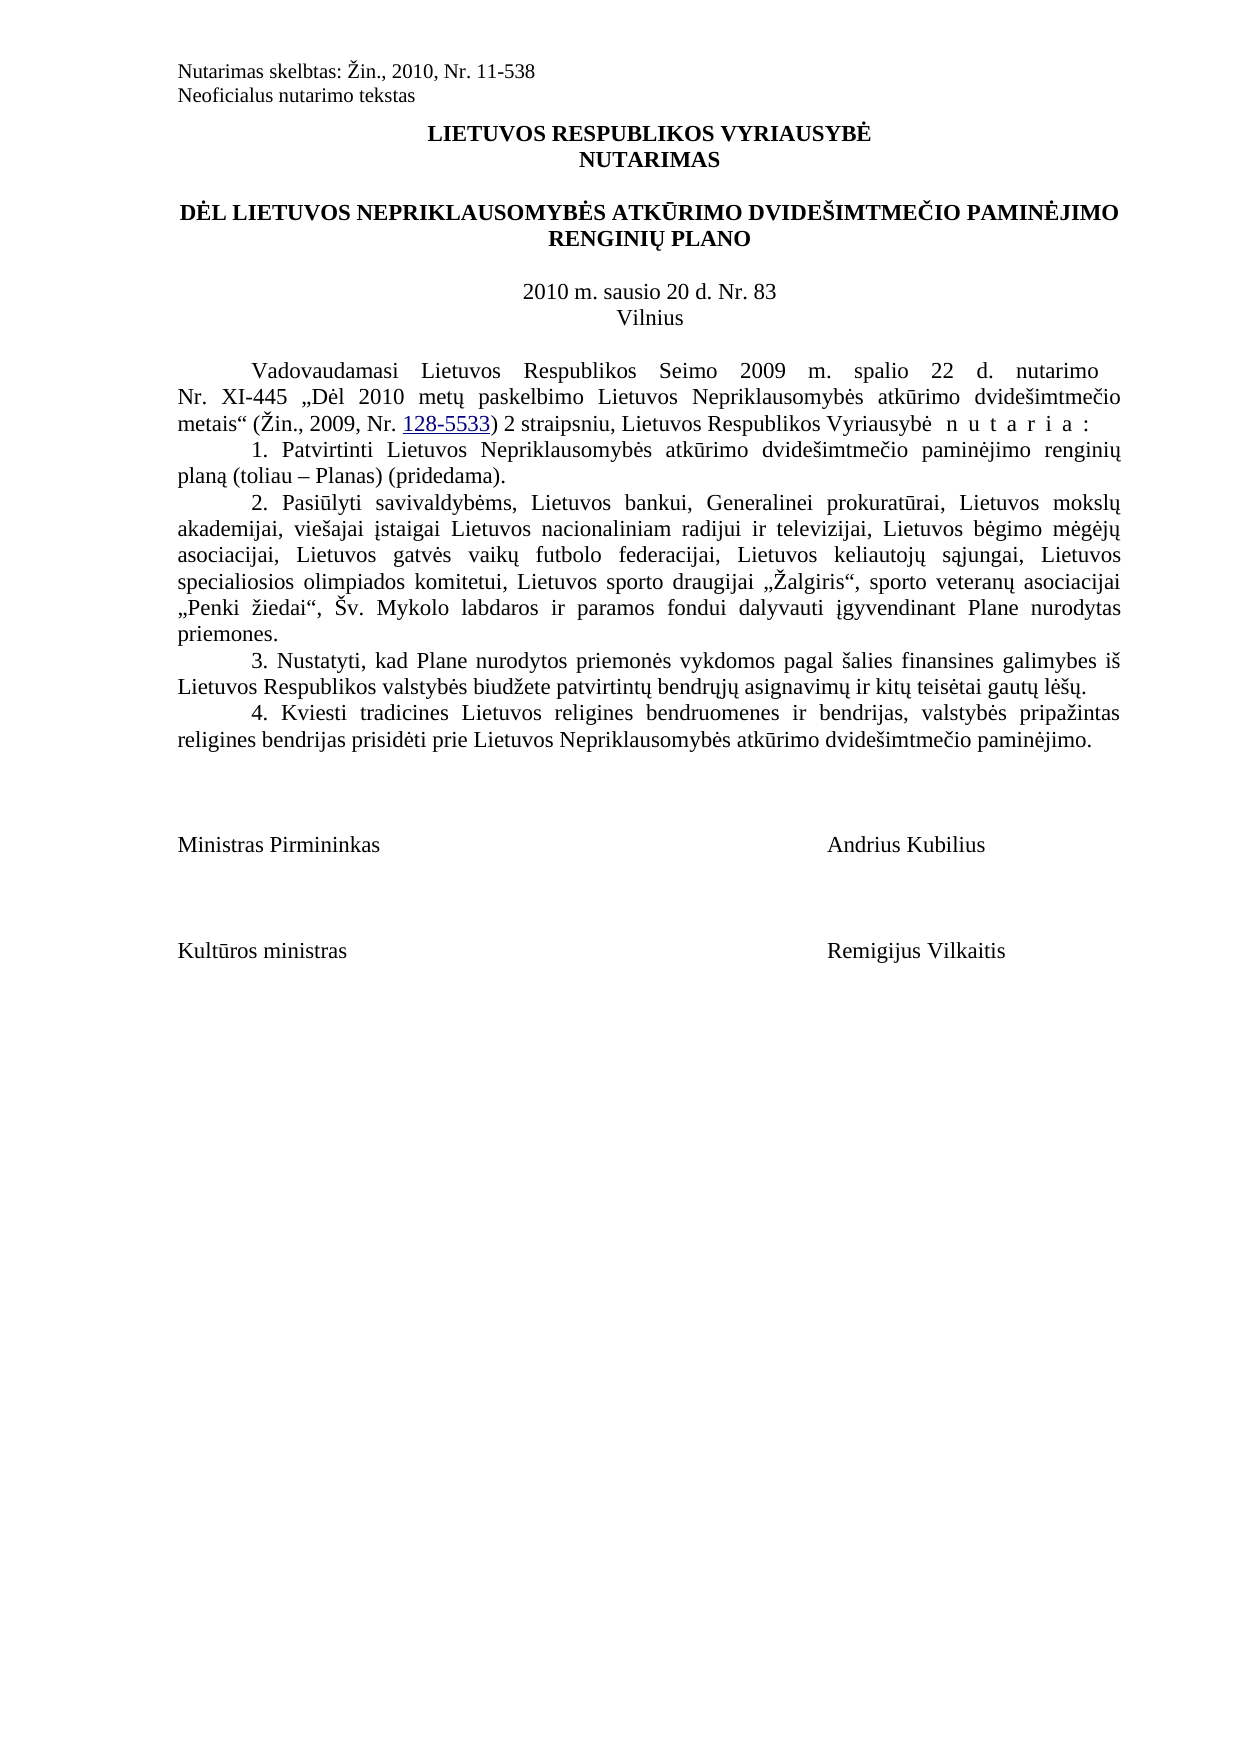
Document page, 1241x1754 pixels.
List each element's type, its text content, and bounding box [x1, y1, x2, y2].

text 3. Nustatyti, kad Plane nurodytos priemonės vykdomos pagal šalies finansines galimybes iš Lietuvos Respublikos valstybės biudžete patvirtintų bendrųjų asignavimų ir kitų teisėtai gautų lėšų. [177, 647, 1122, 699]
text Vadovaudamasi Lietuvos Respublikos Seimo 2009 m. spalio 22 d. nutarimo Nr. XI-445 „Dėl 2010 metų paskelbimo Lietuvos Nepriklausomybės atkūrimo dvidešimtmečio metais“ (Žin., 2009, Nr. 128-5533) 2 straipsniu, Lietuvos Respublikos Vyriausybė nutaria: [177, 357, 1122, 436]
text 2010 m. sausio 20 d. Nr. 83 [177, 278, 1122, 304]
subtitle DĖL LIETUVOS NEPRIKLAUSOMYBĖS ATKŪRIMO DVIDEŠIMTMEČIO PAMINĖJIMO RENGINIŲ PLANO [177, 199, 1122, 251]
text 1. Patvirtinti Lietuvos Nepriklausomybės atkūrimo dvidešimtmečio paminėjimo renginių planą (toliau – Planas) (pridedama). [177, 436, 1122, 489]
text Nutarimas skelbtas: Žin., 2010, Nr. 11-538 [177, 59, 1122, 83]
text 4. Kviesti tradicines Lietuvos religines bendruomenes ir bendrijas, valstybės pripažintas religines bendrijas prisidėti prie Lietuvos Nepriklausomybės atkūrimo dvidešimtmečio paminėjimo. [177, 699, 1122, 752]
text Vilnius [177, 304, 1122, 331]
text Neoficialus nutarimo tekstas [177, 83, 1122, 107]
text 2. Pasiūlyti savivaldybėms, Lietuvos bankui, Generalinei prokuratūrai, Lietuvos mokslų akademijai, viešajai įstaigai Lietuvos nacionaliniam radijui ir televizijai, Lietuvos bėgimo mėgėjų asociacijai, Lietuvos gatvės vaikų futbolo federacijai, Lietuvos keliautojų sąjungai, Lietuvos specialiosios olimpiados komitetui, Lietuvos sporto draugijai „Žalgiris“, sporto veteranų asociacijai „Penki žiedai“, Šv. Mykolo labdaros ir paramos fondui dalyvauti įgyvendinant Plane nurodytas priemones. [177, 489, 1122, 647]
subtitle Lietuvos Respublikos Vyriausybė [177, 120, 1122, 146]
text Kultūros ministras Remigijus Vilkaitis [177, 937, 1122, 963]
text nutarimas [177, 146, 1122, 172]
text Ministras Pirmininkas Andrius Kubilius [177, 831, 1122, 858]
